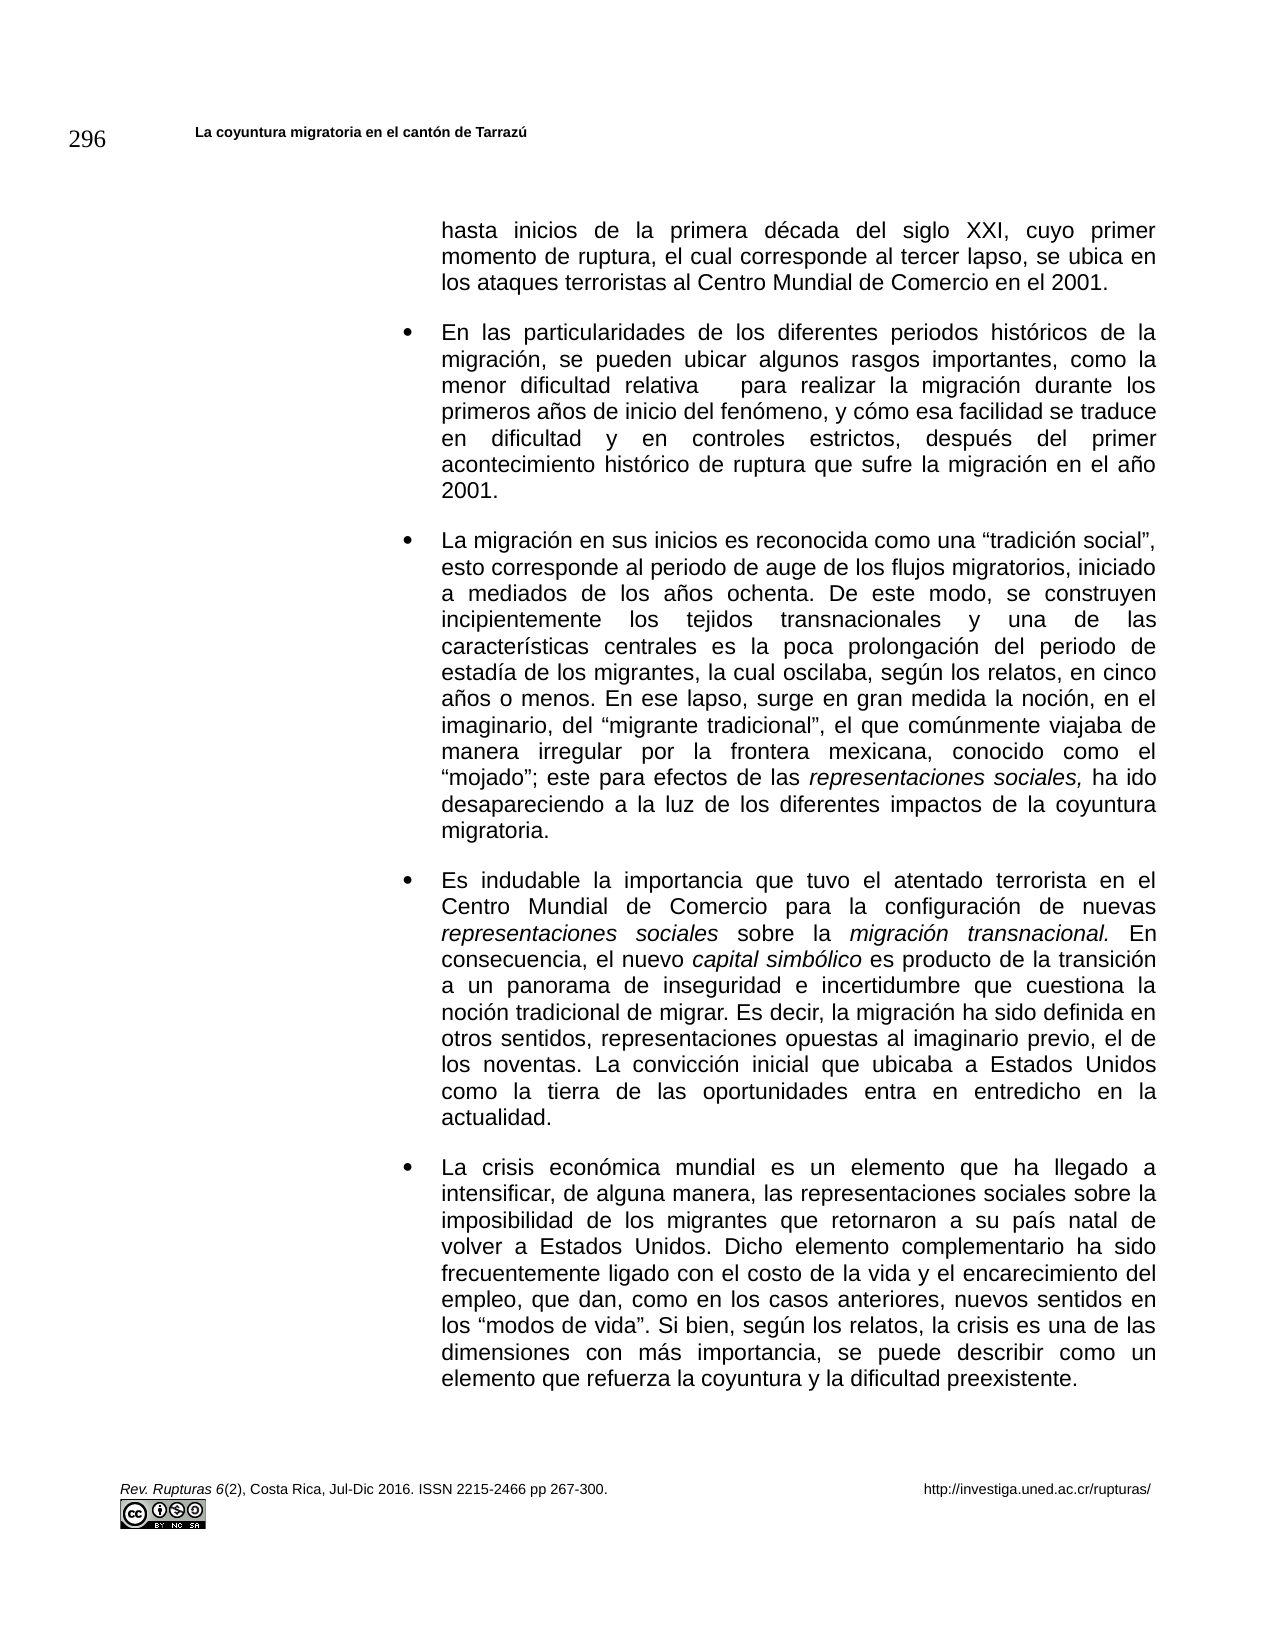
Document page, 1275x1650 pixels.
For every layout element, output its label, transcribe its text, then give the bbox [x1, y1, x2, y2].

list En las particularidades de los diferentes periodos históricos de la migración, se pueden ubicar algunos rasgos importantes, como la menor dificultad relativa para realizar la migración durante los primeros años de inicio del fenómeno, y cómo esa facilidad se traduce en dificultad y en controles estrictos, después del primer acontecimiento histórico de ruptura que sufre la migración en el año 2001. [404, 319, 1157, 504]
list La crisis económica mundial es un elemento que ha llegado a intensificar, de alguna manera, las representaciones sociales sobre la imposibilidad de los migrantes que retornaron a su país natal de volver a Estados Unidos. Dicho elemento complementario ha sido frecuentemente ligado con el costo de la vida y el encarecimiento del empleo, que dan, como en los casos anteriores, nuevos sentidos en los “modos de vida”. Si bien, según los relatos, la crisis es una de las dimensiones con más importancia, se puede describir como un elemento que refuerza la coyuntura y la dificultad preexistente. [404, 1154, 1157, 1391]
list La migración en sus inicios es reconocida como una “tradición social”, esto corresponde al periodo de auge de los flujos migratorios, iniciado a mediados de los años ochenta. De este modo, se construyen incipientemente los tejidos transnacionales y una de las características centrales es la poca prolongación del periodo de estadía de los migrantes, la cual oscilaba, según los relatos, en cinco años o menos. En ese lapso, surge en gran medida la noción, en el imaginario, del “migrante tradicional”, el que comúnmente viajaba de manera irregular por la frontera mexicana, conocido como el “mojado”; este para efectos de las representaciones sociales, ha ido desapareciendo a la luz de los diferentes impactos de la coyuntura migratoria. [404, 527, 1157, 843]
list Es indudable la importancia que tuvo el atentado terrorista en el Centro Mundial de Comercio para la configuración de nuevas representaciones sociales sobre la migración transnacional. En consecuencia, el nuevo capital simbólico es producto de la transición a un panorama de inseguridad e incertidumbre que cuestiona la noción tradicional de migrar. Es decir, la migración ha sido definida en otros sentidos, representaciones opuestas al imaginario previo, el de los noventas. La convicción inicial que ubicaba a Estados Unidos como la tierra de las oportunidades entra en entredicho en la actualidad. [404, 867, 1157, 1131]
picture [120, 1499, 206, 1529]
list hasta inicios de la primera década del siglo XXI, cuyo primer momento de ruptura, el cual corresponde al tercer lapso, se ubica en los ataques terroristas al Centro Mundial de Comercio en el 2001. [404, 217, 1157, 296]
